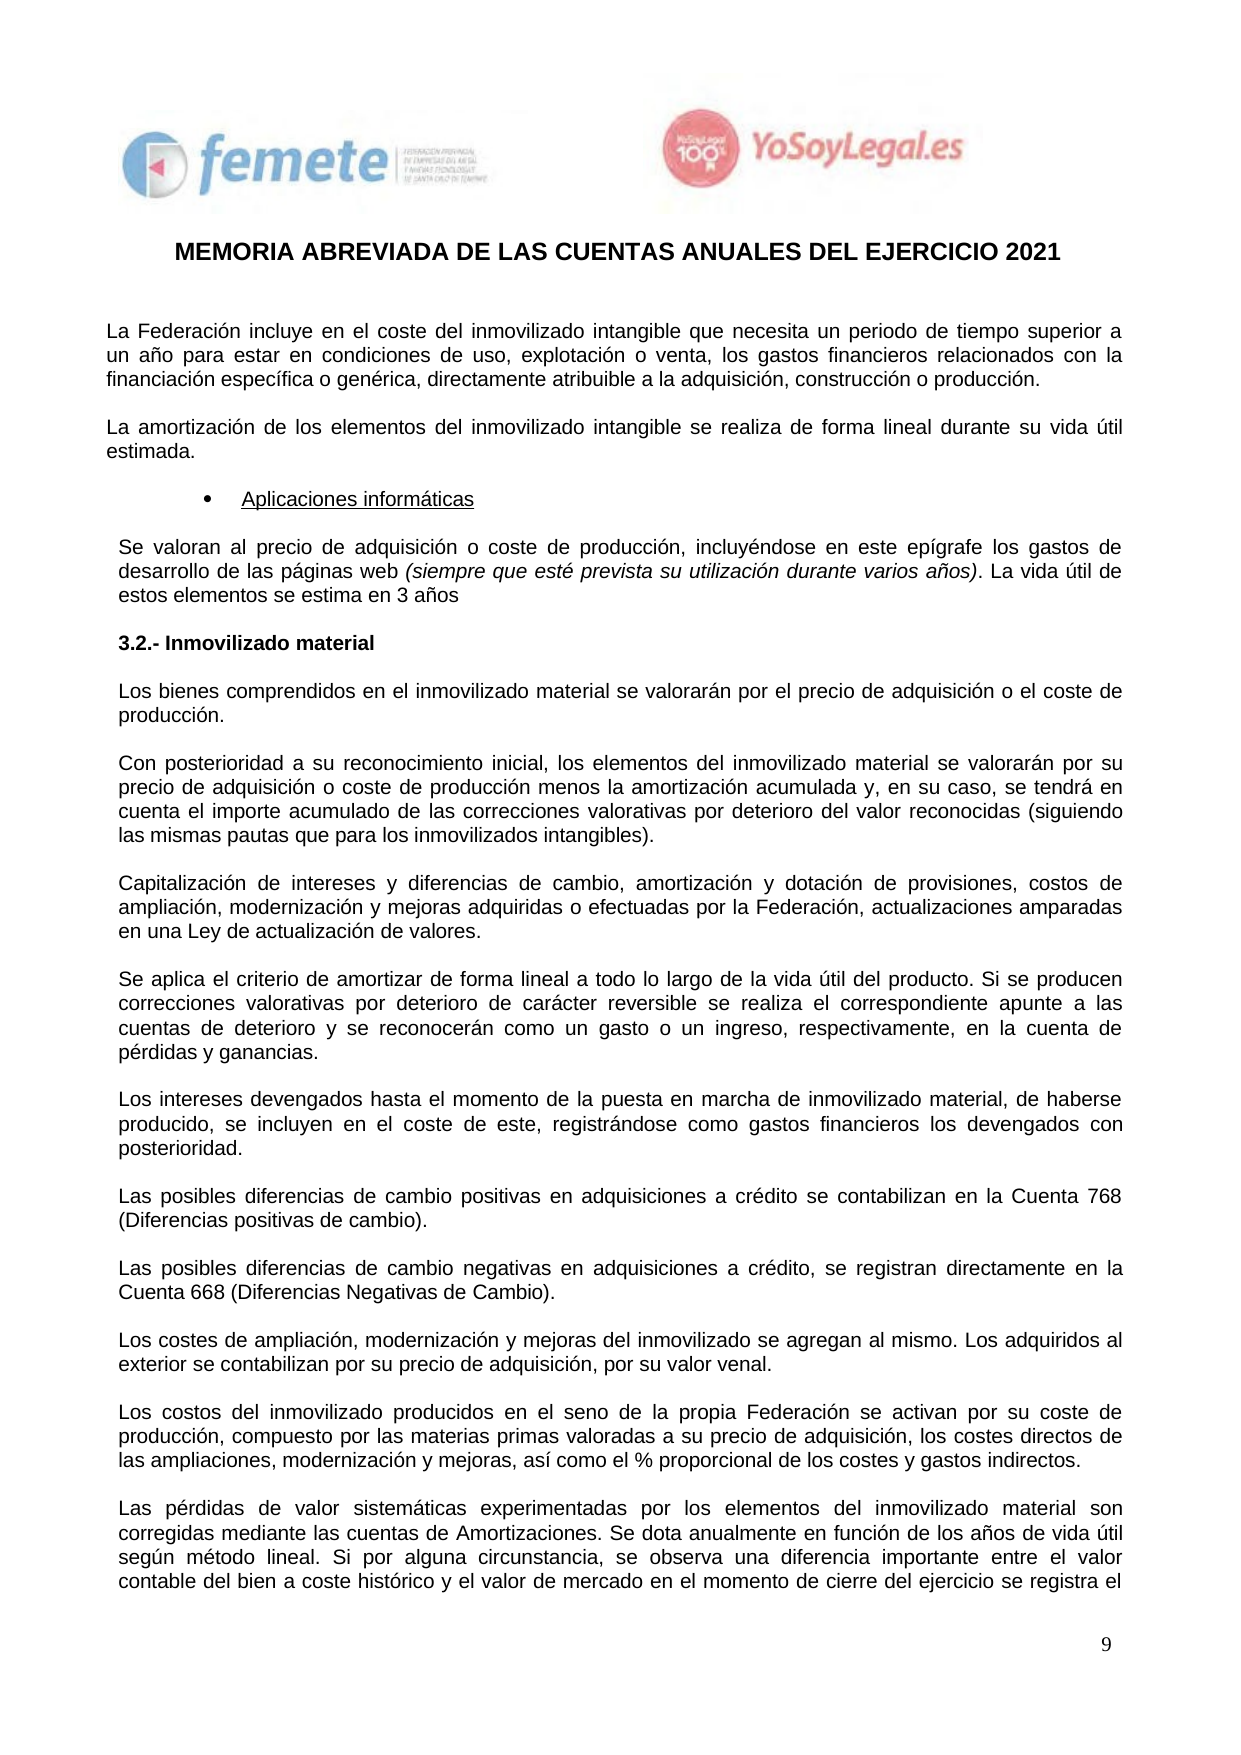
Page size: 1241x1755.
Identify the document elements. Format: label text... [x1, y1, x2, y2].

text Capitalización de intereses y diferencias de cambio, amortización y dotación de provisiones, costos de ampliación, modernización y mejoras adquiridas o efectuadas por la Federación, actualizaciones amparadas en una Ley de actualización de valores. [118, 871, 1123, 943]
text La amortización de los elementos del inmovilizado intangible se realiza de forma lineal durante su vida útil estimada. [106, 415, 1123, 463]
text Los costos del inmovilizado producidos en el seno de la propia Federación se activan por su coste de producción, compuesto por las materias primas valoradas a su precio de adquisición, los costes directos de las ampliaciones, modernización y mejoras, así como el % proporcional de los costes y gastos indirectos. [118, 1400, 1123, 1472]
text Los bienes comprendidos en el inmovilizado material se valorarán por el precio de adquisición o el coste de producción. [118, 678, 1123, 727]
text Las posibles diferencias de cambio positivas en adquisiciones a crédito se contabilizan en la Cuenta 768 (Diferencias positivas de cambio). [118, 1183, 1123, 1232]
text Los intereses devengados hasta el momento de la puesta en marcha de inmovilizado material, de haberse producido, se incluyen en el coste de este, registrándose como gastos financieros los devengados con posterioridad. [118, 1087, 1123, 1159]
text Se valoran al precio de adquisición o coste de producción, incluyéndose en este epígrafe los gastos de desarrollo de las páginas web (siempre que esté prevista su utilización durante varios años). La vida útil de estos elementos se estima en 3 años [118, 534, 1123, 607]
list Aplicaciones informáticas [204, 487, 1134, 511]
text Con posterioridad a su reconocimiento inicial, los elementos del inmovilizado material se valorarán por su precio de adquisición o coste de producción menos la amortización acumulada y, en su caso, se tendrá en cuenta el importe acumulado de las correcciones valorativas por deterioro del valor reconocidas (siguiendo las mismas pautas que para los inmovilizados intangibles). [118, 751, 1123, 847]
text Se aplica el criterio de amortizar de forma lineal a todo lo largo de la vida útil del producto. Si se producen correcciones valorativas por deterioro de carácter reversible se realiza el correspondiente apunte a las cuentas de deterioro y se reconocerán como un gasto o un ingreso, respectivamente, en la cuenta de pérdidas y ganancias. [118, 967, 1123, 1063]
text Los costes de ampliación, modernización y mejoras del inmovilizado se agregan al mismo. Los adquiridos al exterior se contabilizan por su precio de adquisición, por su valor venal. [118, 1328, 1123, 1376]
text Las posibles diferencias de cambio negativas en adquisiciones a crédito, se registran directamente en la Cuenta 668 (Diferencias Negativas de Cambio). [118, 1256, 1123, 1304]
subtitle 3.2.- Inmovilizado material [118, 631, 1134, 655]
text La Federación incluye en el coste del inmovilizado intangible que necesita un periodo de tiempo superior a un año para estar en condiciones de uso, explotación o venta, los gastos financieros relacionados con la financiación específica o genérica, directamente atribuible a la adquisición, construcción o producción. [106, 318, 1123, 391]
text Las pérdidas de valor sistemáticas experimentadas por los elementos del inmovilizado material son corregidas mediante las cuentas de Amortizaciones. Se dota anualmente en función de los años de vida útil según método lineal. Si por alguna circunstancia, se observa una diferencia importante entre el valor contable del bien a coste histórico y el valor de mercado en el momento de cierre del ejercicio se registra el [118, 1496, 1123, 1593]
